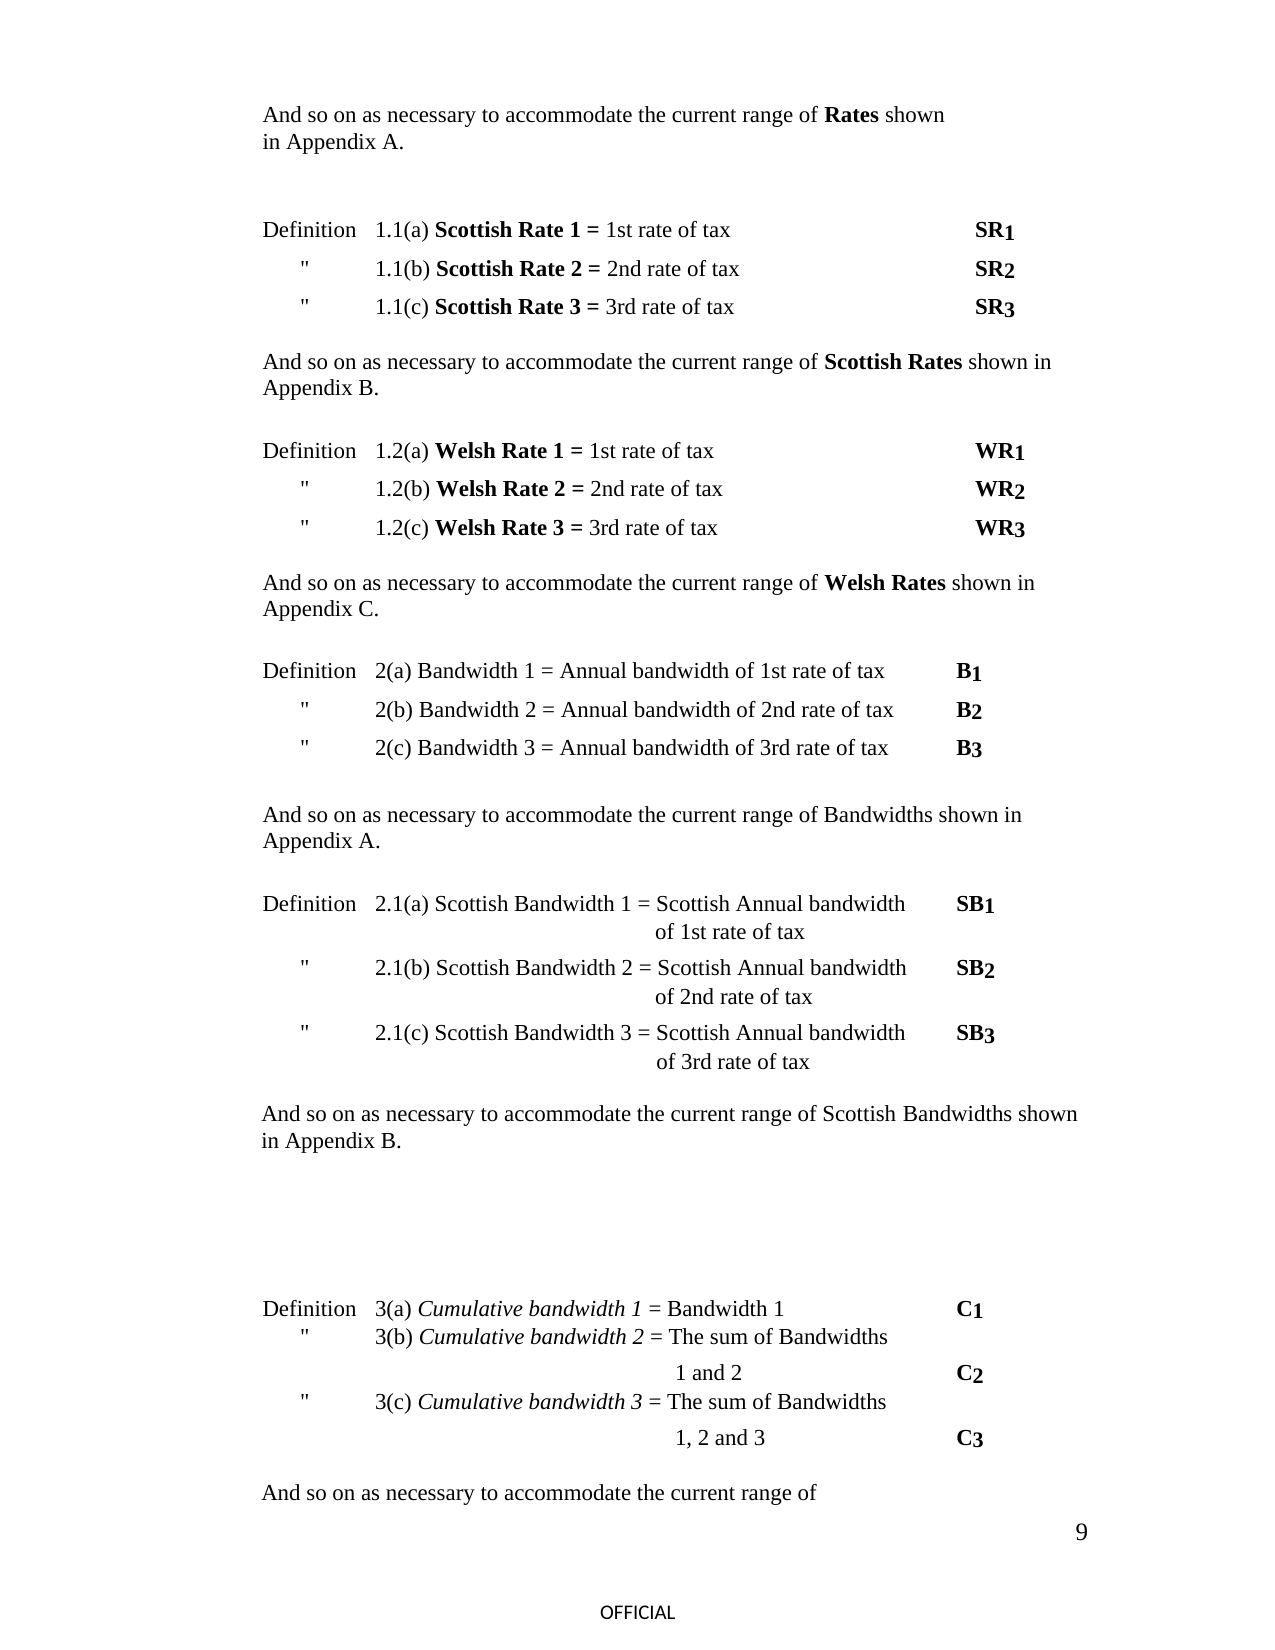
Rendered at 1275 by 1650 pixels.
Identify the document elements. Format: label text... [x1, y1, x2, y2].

text " 1.1(c) Scottish Rate 3 = 3rd rate of tax SR3 [187, 283, 1088, 322]
text of 2nd rate of tax [187, 983, 1088, 1009]
text 1 and 2 C2 [262, 1349, 1088, 1388]
text And so on as necessary to accommodate the current range of Rates shown [187, 101, 1088, 128]
text " 1.2(c) Welsh Rate 3 = 3rd rate of tax WR3 [187, 504, 1088, 542]
text in Appendix A. [187, 128, 1088, 154]
text And so on as necessary to accommodate the current range of Scottish Bandwidths shown in Appendix B. [261, 1100, 1088, 1153]
text Definition 2.1(a) Scottish Bandwidth 1 = Scottish Annual bandwidth SB1 [187, 880, 1088, 918]
text Definition 1.1(a) Scottish Rate 1 = 1st rate of tax SR1 [187, 207, 1088, 245]
text " 3(c) Cumulative bandwidth 3 = The sum of Bandwidths [187, 1388, 1088, 1414]
text " 1.1(b) Scottish Rate 2 = 2nd rate of tax SR2 [187, 245, 1088, 283]
text of 1st rate of tax [187, 918, 1088, 945]
text " 2(b) Bandwidth 2 = Annual bandwidth of 2nd rate of tax B2 [187, 686, 1088, 724]
text And so on as necessary to accommodate the current range of Scottish Rates shown in Appendix B. [262, 348, 1088, 401]
text " 3(b) Cumulative bandwidth 2 = The sum of Bandwidths [187, 1323, 1088, 1349]
text " 2.1(b) Scottish Bandwidth 2 = Scottish Annual bandwidth SB2 [187, 945, 1088, 983]
text Definition 2(a) Bandwidth 1 = Annual bandwidth of 1st rate of tax B1 [187, 648, 1088, 686]
text And so on as necessary to accommodate the current range of Welsh Rates shown in Appendix C. [262, 568, 1088, 621]
text Definition 3(a) Cumulative bandwidth 1 = Bandwidth 1 C1 [187, 1285, 1088, 1323]
text of 3rd rate of tax [187, 1048, 1088, 1074]
text " 2(c) Bandwidth 3 = Annual bandwidth of 3rd rate of tax B3 [187, 724, 1088, 763]
text Definition 1.2(a) Welsh Rate 1 = 1st rate of tax WR1 [187, 427, 1088, 466]
text " 2.1(c) Scottish Bandwidth 3 = Scottish Annual bandwidth SB3 [187, 1009, 1088, 1048]
text And so on as necessary to accommodate the current range of [261, 1479, 1088, 1505]
text " 1.2(b) Welsh Rate 2 = 2nd rate of tax WR2 [187, 466, 1088, 504]
text And so on as necessary to accommodate the current range of Bandwidths shown in Appendix A. [262, 801, 1088, 854]
text 1, 2 and 3 C3 [262, 1414, 1088, 1453]
